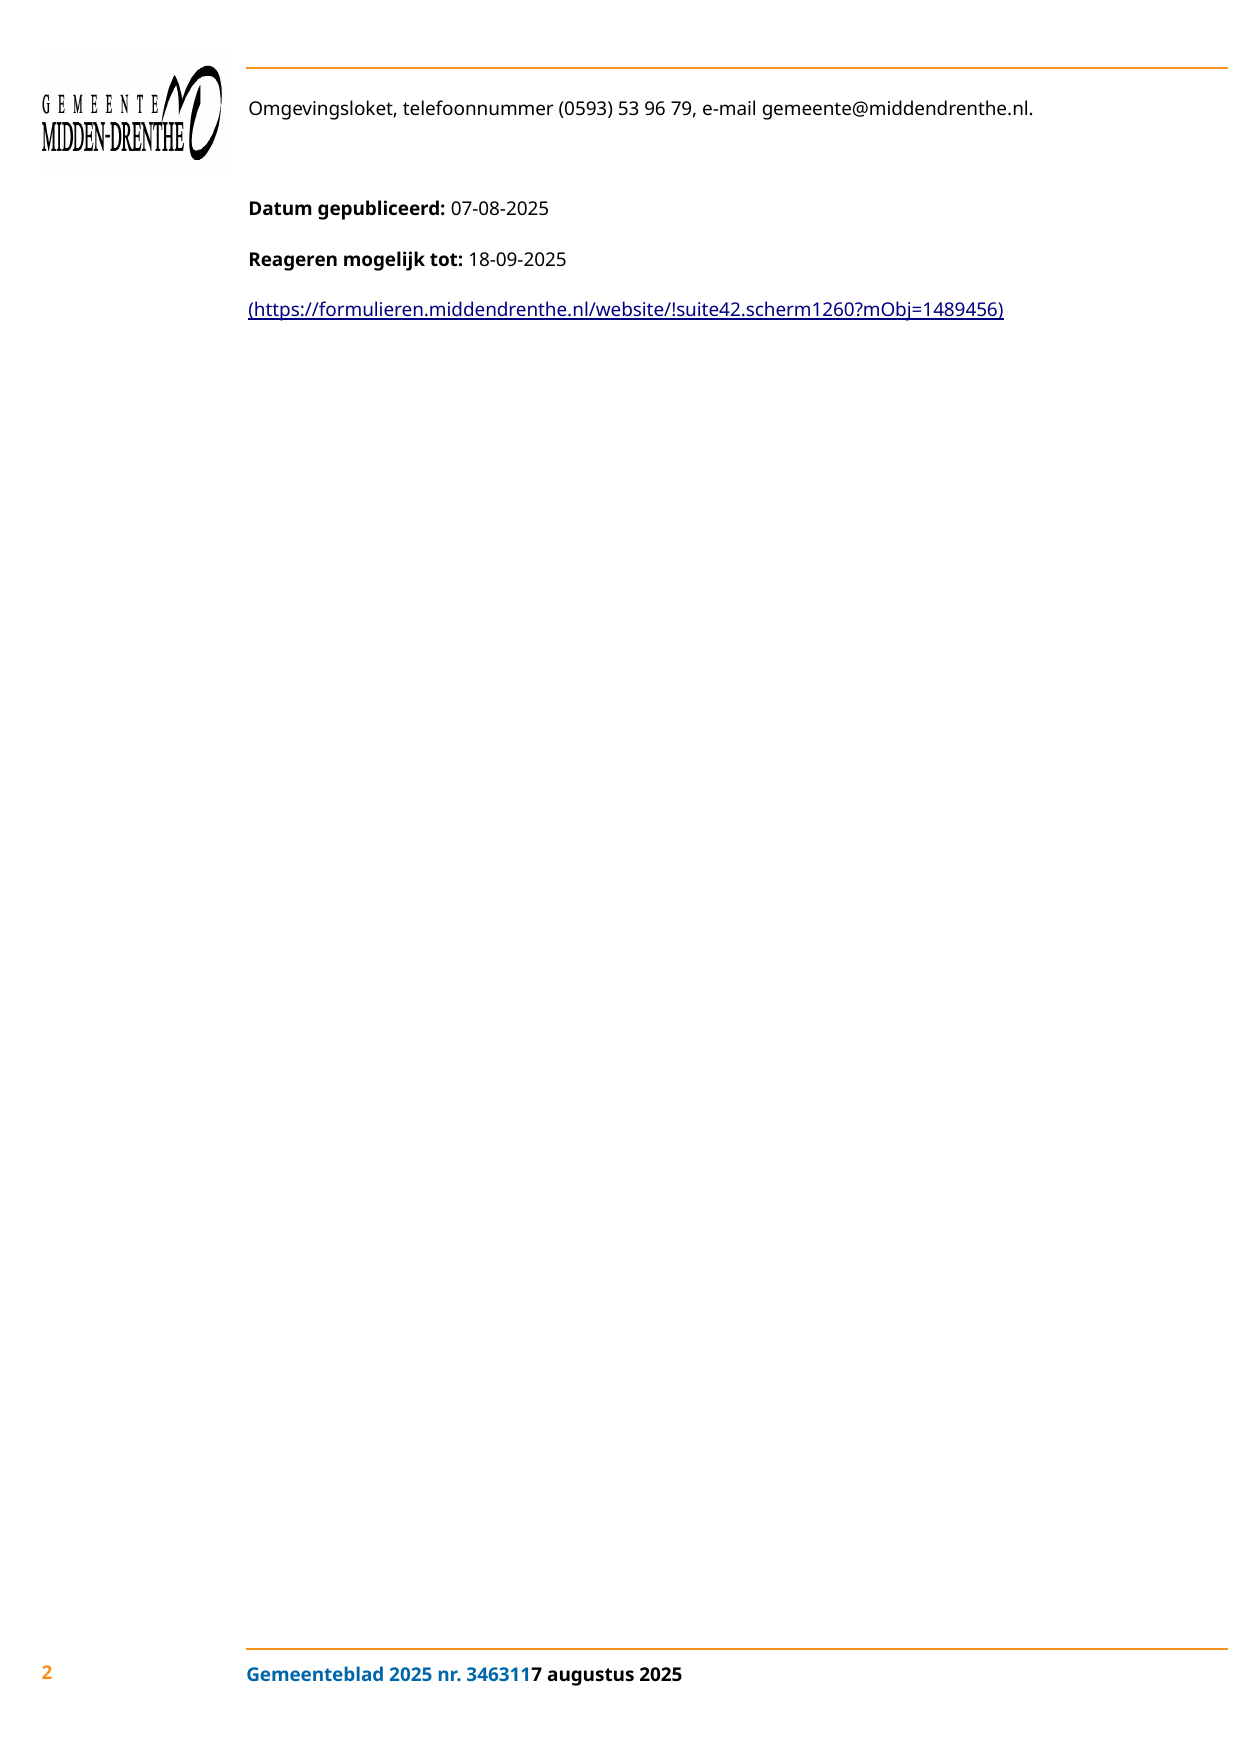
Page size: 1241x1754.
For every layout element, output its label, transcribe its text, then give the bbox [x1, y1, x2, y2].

text Datum gepubliceerd: 07-08-2025 [248, 196, 1152, 221]
picture [41, 47, 231, 172]
text Omgevingsloket, telefoonnummer (0593) 53 96 79, e-mail gemeente@middendrenthe.nl. [248, 95, 1152, 121]
text (https://formulieren.middendrenthe.nl/website/!suite42.scherm1260?mObj=1489456) [248, 296, 1152, 322]
text Reageren mogelijk tot: 18-09-2025 [248, 246, 1152, 272]
